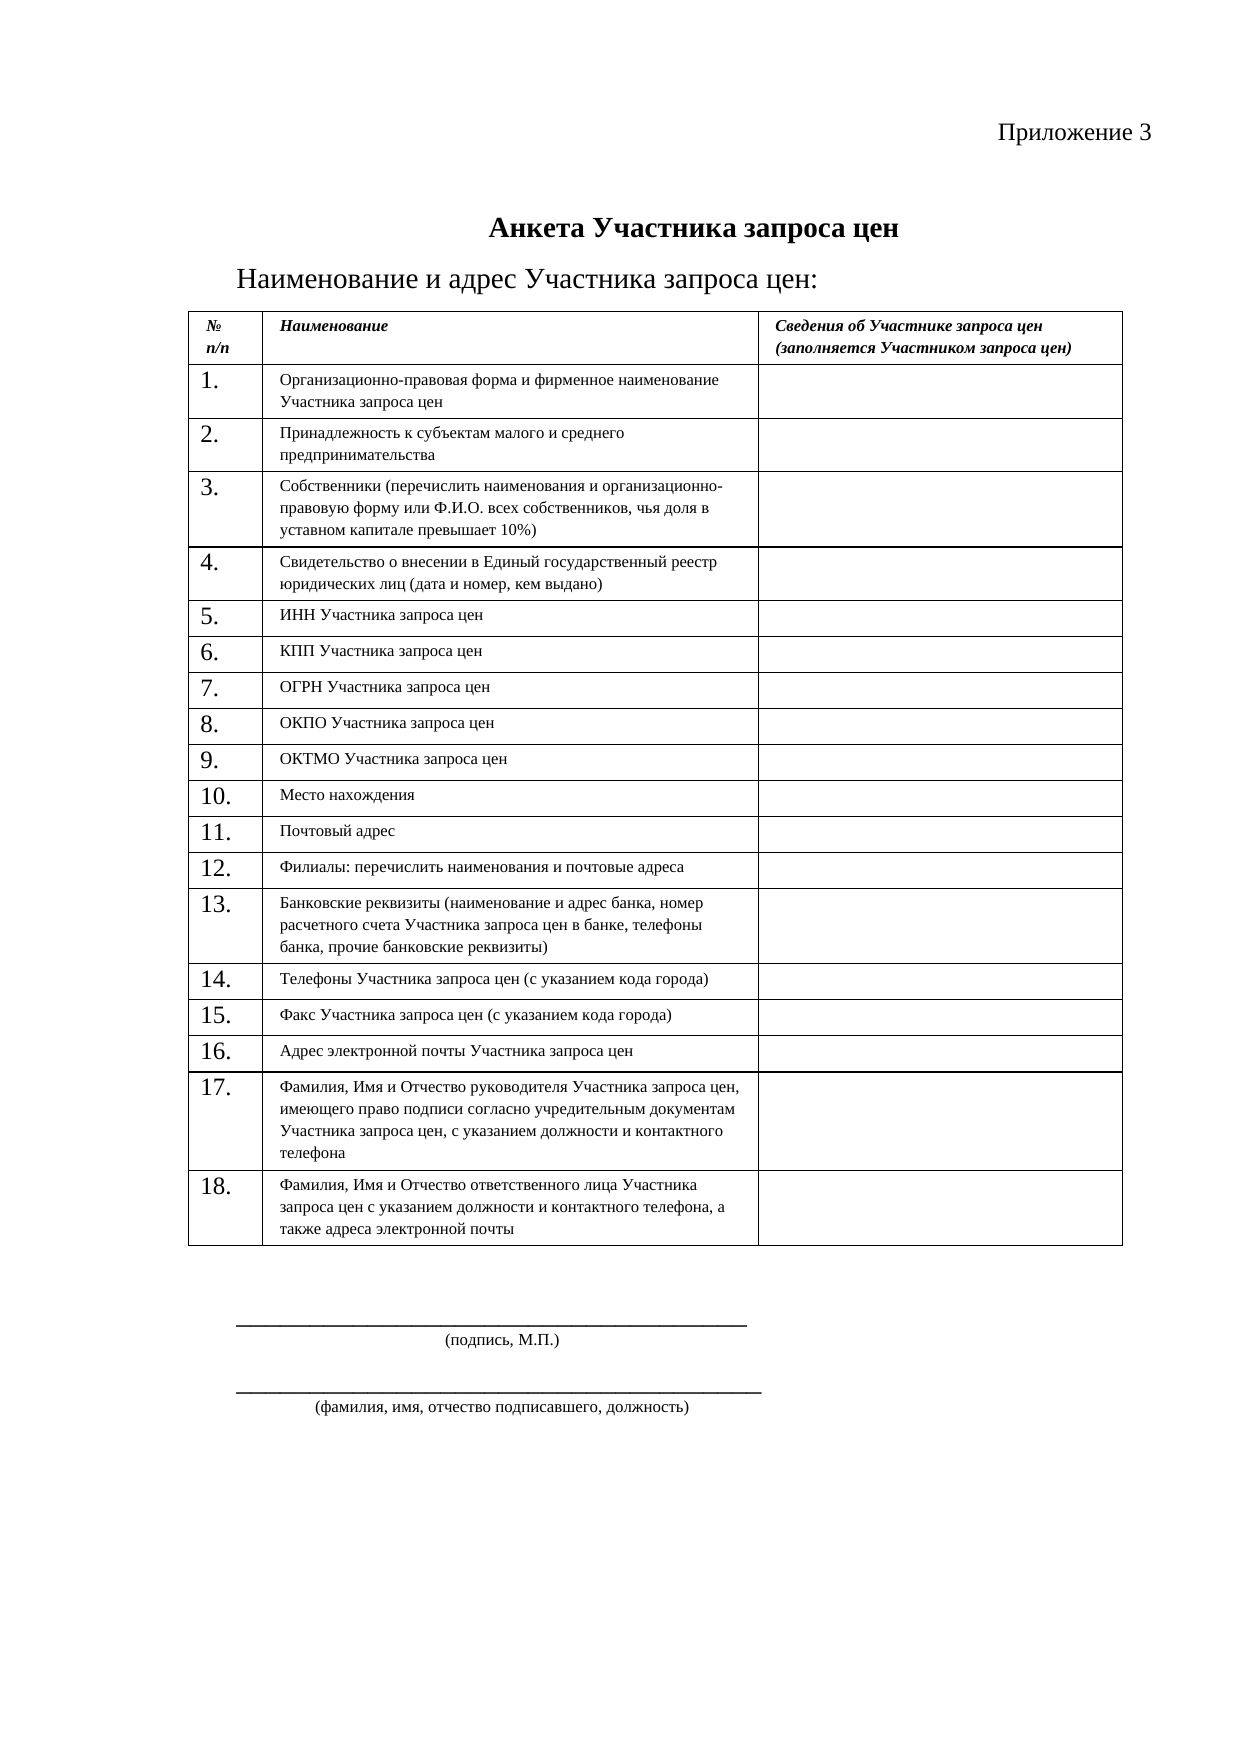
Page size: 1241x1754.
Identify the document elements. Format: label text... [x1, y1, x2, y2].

table_cell Адрес электронной почты Участника запроса цен [263, 1036, 758, 1071]
table_cell [759, 889, 1122, 963]
table_cell [189, 1000, 262, 1035]
table_cell [189, 817, 262, 852]
table_cell [189, 637, 262, 672]
table_cell Банковские реквизиты (наименование и адрес банка, номер расчетного счета Участника запроса цен в банке, телефоны банка, прочие банковские реквизиты) [263, 889, 758, 963]
table_cell [189, 853, 262, 888]
table_header Наименование [263, 312, 758, 364]
table_cell [759, 601, 1122, 636]
table_cell [759, 1171, 1122, 1245]
table_cell [759, 745, 1122, 780]
table_cell Место нахождения [263, 781, 758, 816]
table_cell [189, 964, 262, 999]
table_cell [189, 673, 262, 708]
table_cell Собственники (перечислить наименования и организационно-правовую форму или Ф.И.О. всех собственников, чья доля в уставном капитале превышает 10%) [263, 472, 758, 546]
text ____________________________________ [177, 1363, 1152, 1397]
table_cell [759, 548, 1122, 600]
text Анкета Участника запроса цен [177, 210, 1152, 244]
table_cell Организационно-правовая форма и фирменное наименование Участника запроса цен [263, 365, 758, 418]
table_cell [189, 365, 262, 418]
table_cell Телефоны Участника запроса цен (с указанием кода города) [263, 964, 758, 999]
table_cell [189, 781, 262, 816]
table_cell Факс Участника запроса цен (с указанием кода города) [263, 1000, 758, 1035]
table_cell [759, 781, 1122, 816]
table_cell ИНН Участника запроса цен [263, 601, 758, 636]
table_cell ОКТМО Участника запроса цен [263, 745, 758, 780]
table_cell [759, 709, 1122, 744]
text Наименование и адрес Участника запроса цен: [177, 261, 1152, 294]
table_cell [759, 853, 1122, 888]
table_cell [189, 548, 262, 600]
table_cell КПП Участника запроса цен [263, 637, 758, 672]
table_cell Филиалы: перечислить наименования и почтовые адреса [263, 853, 758, 888]
text Приложение 3 [177, 117, 1152, 146]
table_cell [189, 745, 262, 780]
table_cell [759, 1036, 1122, 1071]
table_cell [759, 817, 1122, 852]
table_header Сведения об Участнике запроса цен (заполняется Участником запроса цен) [759, 312, 1122, 364]
table_header № п/п [189, 312, 262, 364]
text (фамилия, имя, отчество подписавшего, должность) [177, 1397, 768, 1431]
table_cell [759, 637, 1122, 672]
table_cell [189, 419, 262, 471]
table_cell ОГРН Участника запроса цен [263, 673, 758, 708]
table_cell Принадлежность к субъектам малого и среднего предпринимательства [263, 419, 758, 471]
table_cell Свидетельство о внесении в Единый государственный реестр юридических лиц (дата и номер, кем выдано) [263, 548, 758, 600]
table_cell ОКПО Участника запроса цен [263, 709, 758, 744]
table_cell [189, 472, 262, 546]
table_cell [759, 673, 1122, 708]
table_cell [759, 365, 1122, 418]
table_cell [189, 1171, 262, 1245]
table_cell [759, 1073, 1122, 1170]
table_cell Фамилия, Имя и Отчество руководителя Участника запроса цен, имеющего право подписи согласно учредительным документам Участника запроса цен, с указанием должности и контактного телефона [263, 1073, 758, 1170]
table_cell Фамилия, Имя и Отчество ответственного лица Участника запроса цен с указанием должности и контактного телефона, а также адреса электронной почты [263, 1171, 758, 1245]
table_cell [189, 709, 262, 744]
table_cell [759, 1000, 1122, 1035]
text (подпись, М.П.) [177, 1330, 768, 1363]
table_cell [759, 964, 1122, 999]
text ___________________________________ [177, 1296, 1152, 1330]
table_cell [189, 1073, 262, 1170]
table_cell [189, 601, 262, 636]
table_cell [189, 889, 262, 963]
table_cell [759, 472, 1122, 546]
table_cell [759, 419, 1122, 471]
table_cell Почтовый адрес [263, 817, 758, 852]
table_cell [189, 1036, 262, 1071]
